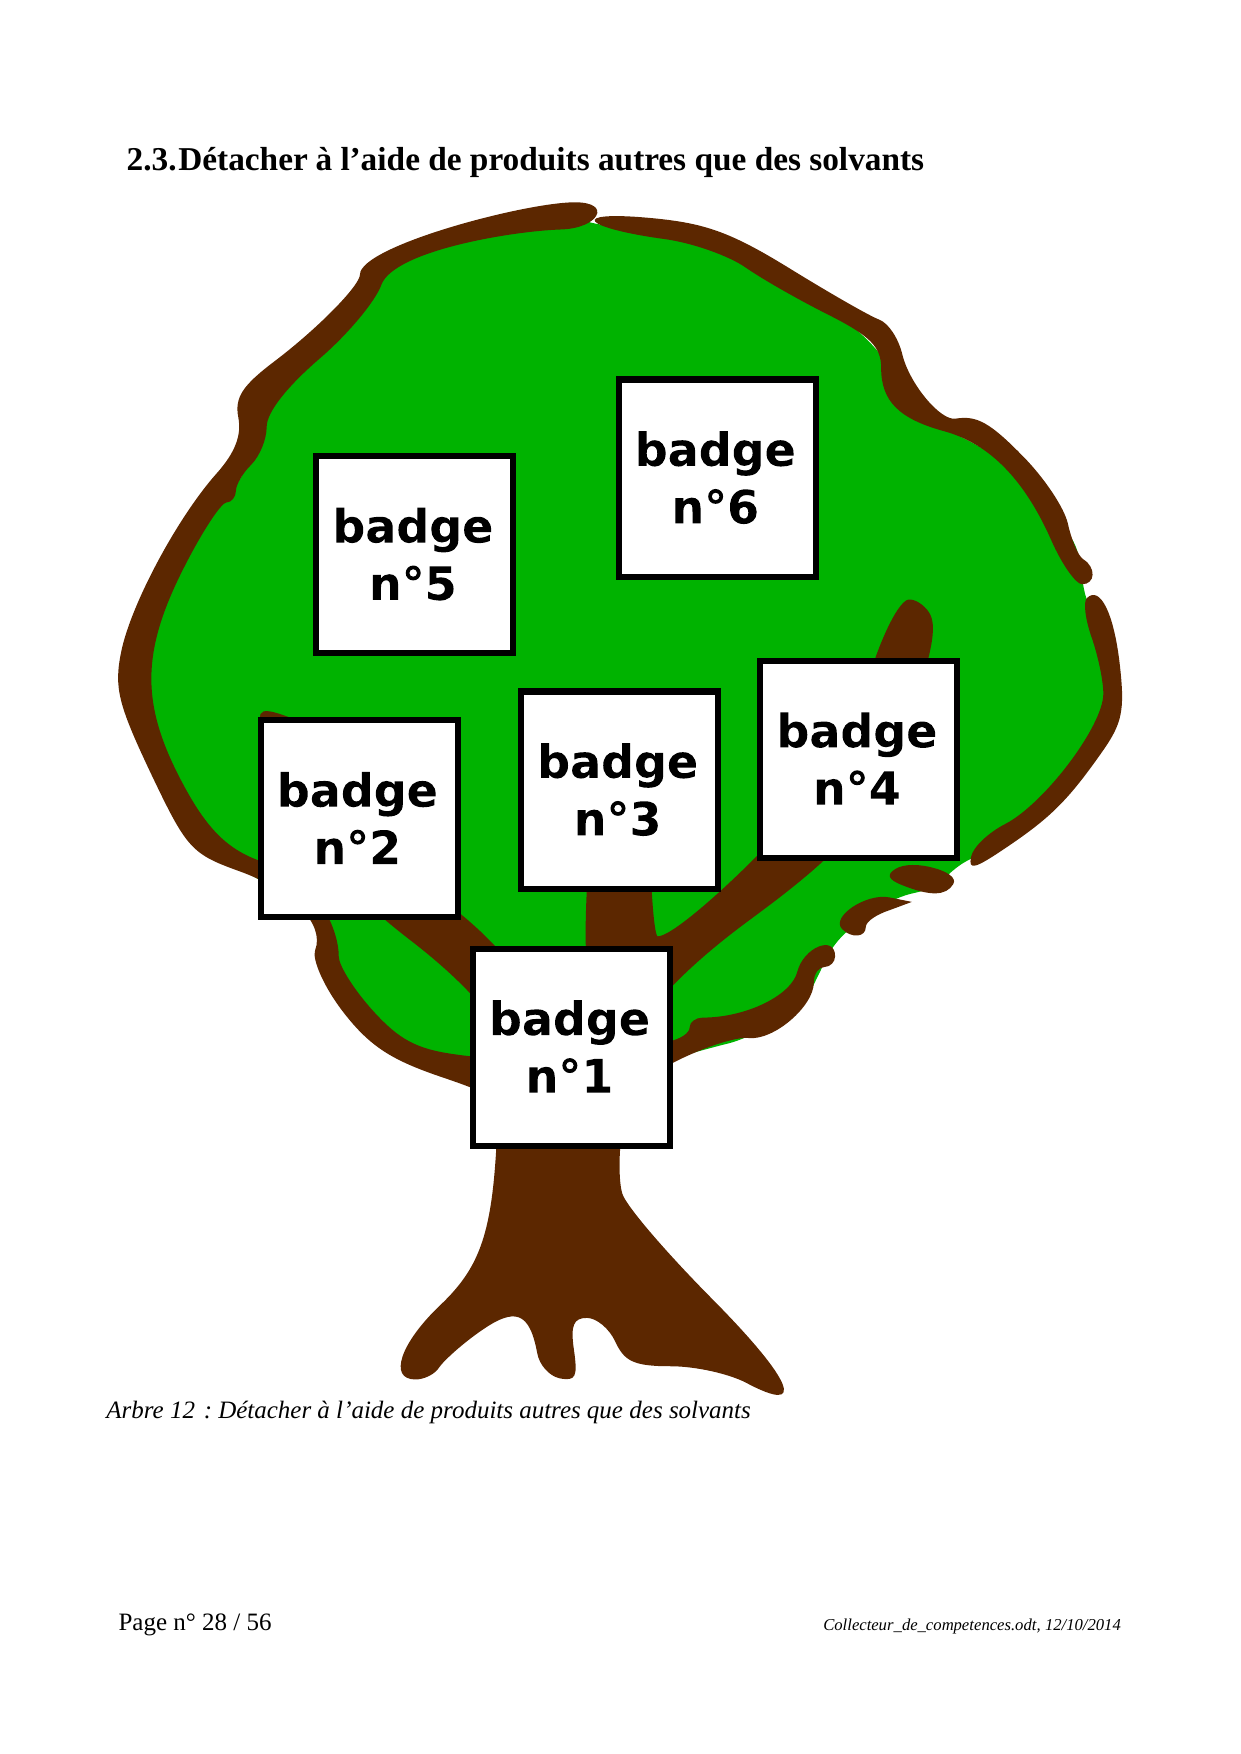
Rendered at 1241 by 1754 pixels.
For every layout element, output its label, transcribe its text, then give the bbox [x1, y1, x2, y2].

subtitle Détacher à l’aide de produits autres que des solvants [118, 139, 1122, 177]
text Arbre 12 : Détacher à l’aide de produits autres que des solvants [106, 202, 1134, 1424]
